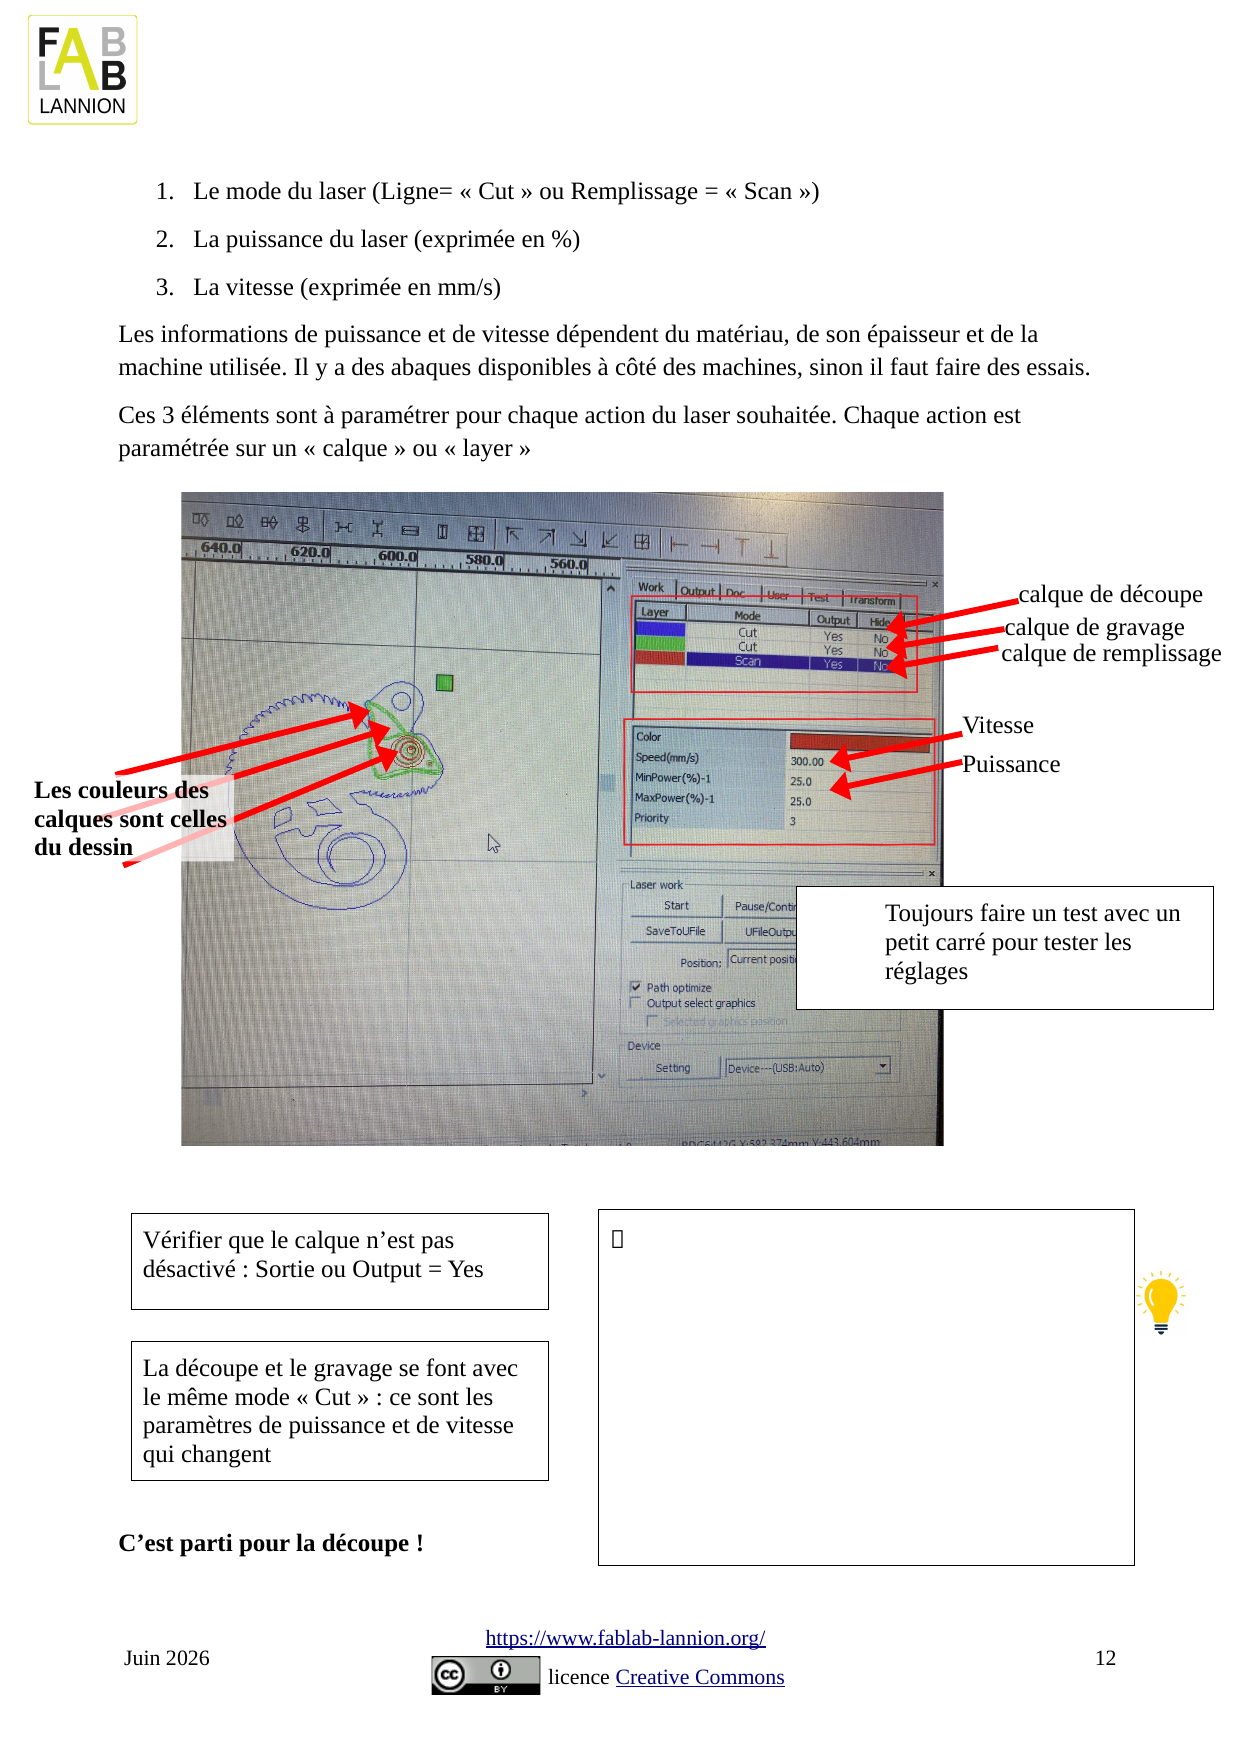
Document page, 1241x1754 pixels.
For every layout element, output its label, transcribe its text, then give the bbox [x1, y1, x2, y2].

text [599, 1528, 1122, 1557]
text Les informations de puissance et de vitesse dépendent du matériau, de son épaisseur et de la machine utilisée. Il y a des abaques disponibles à côté des machines, sinon il faut faire des essais. [118, 319, 1122, 381]
text C’est parti pour la découpe ! [118, 1528, 598, 1557]
picture [235, 737, 378, 815]
picture [181, 492, 944, 1146]
list La puissance du laser (exprimée en %) [156, 224, 1122, 253]
list La vitesse (exprimée en mm/s) [156, 272, 1122, 300]
text Ces 3 éléments sont à paramétrer pour chaque action du laser souhaitée. Chaque action est paramétrée sur un « calque » ou « layer » [118, 400, 1122, 462]
picture [904, 642, 944, 661]
picture [1135, 1268, 1190, 1336]
picture [431, 1656, 541, 1695]
picture [905, 620, 944, 641]
list Le mode du laser (Ligne= « Cut » ou Remplissage = « Scan ») [156, 176, 1122, 205]
picture [27, 15, 138, 125]
